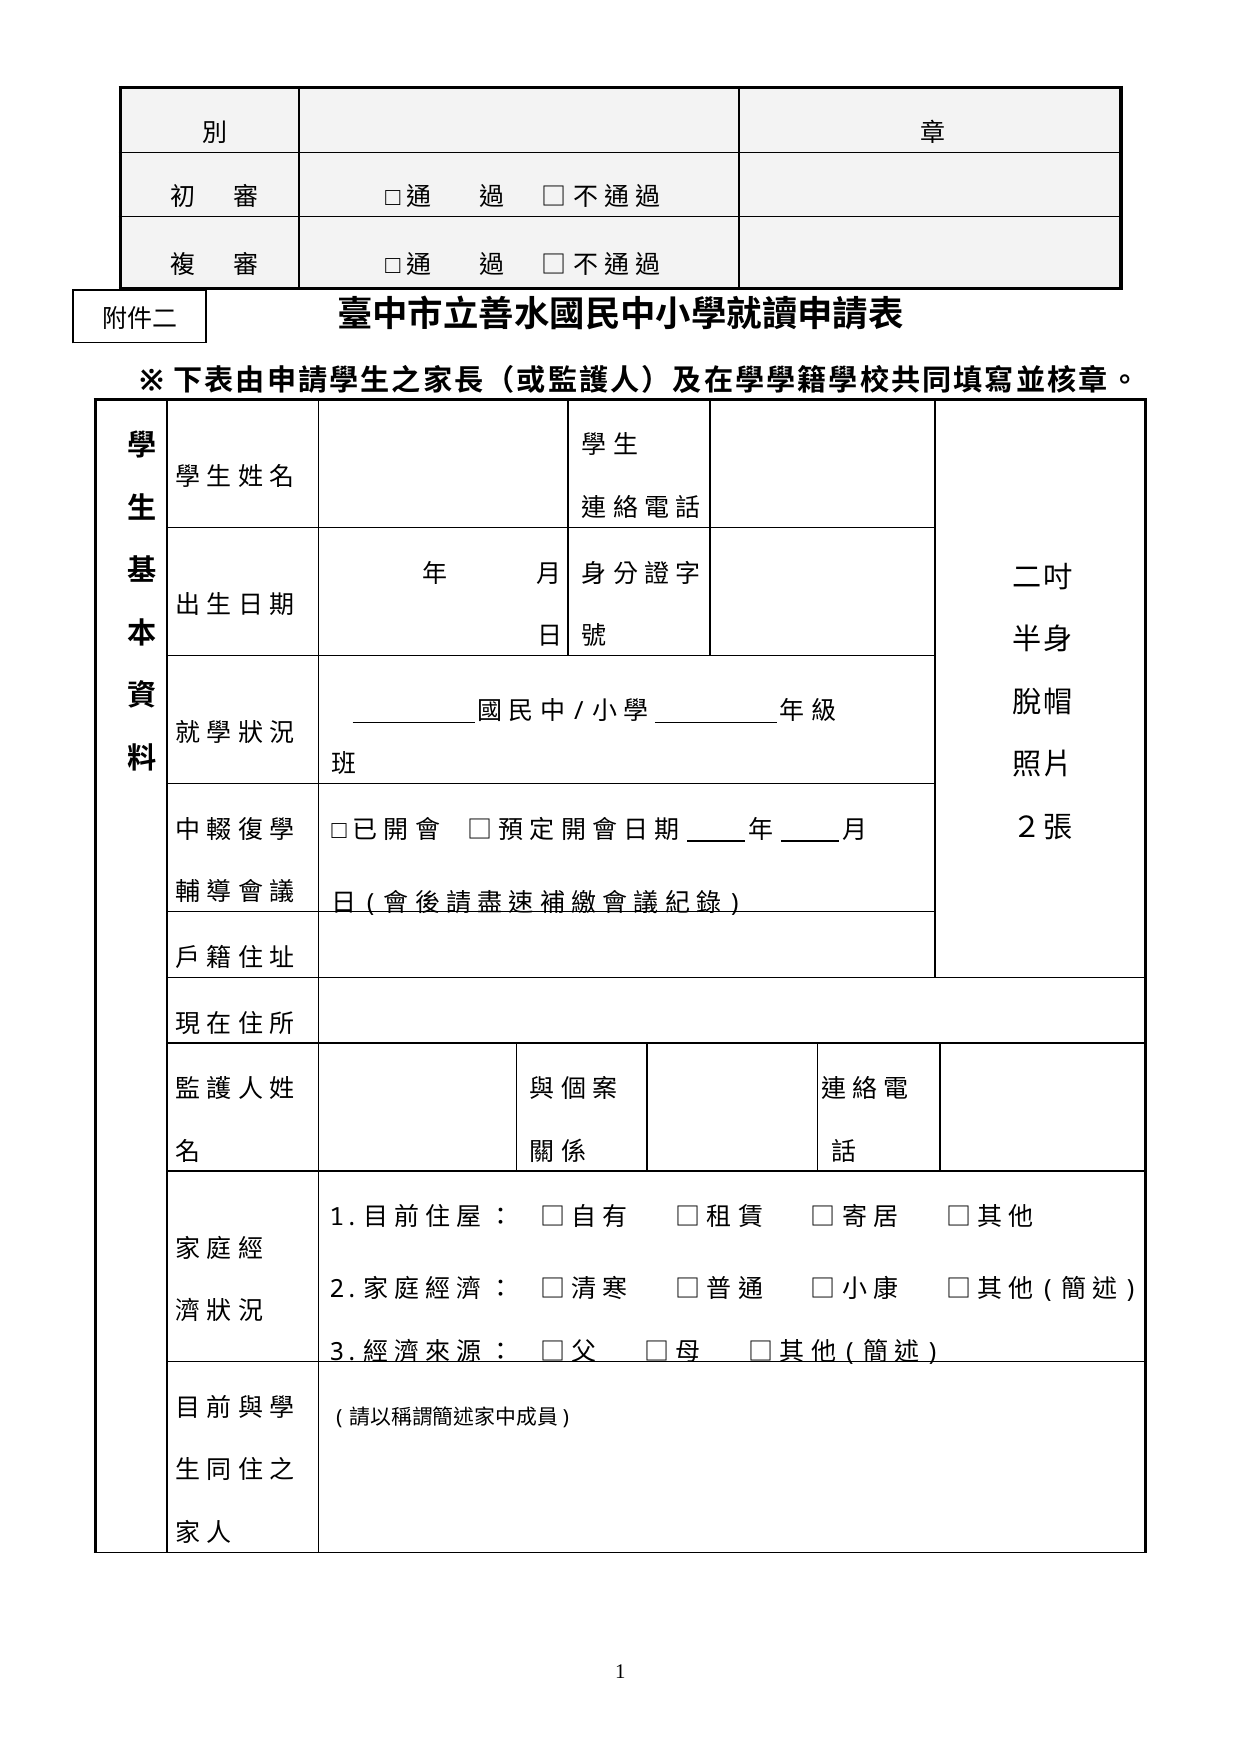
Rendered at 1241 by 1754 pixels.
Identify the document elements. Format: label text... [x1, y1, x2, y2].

table_header [300, 89, 738, 151]
table_header 章 [740, 89, 1119, 151]
text 附件二 [89, 298, 190, 334]
table_cell [319, 912, 934, 976]
table_cell 就學狀況 [168, 656, 318, 783]
table_cell 初 審 [122, 153, 298, 216]
table_cell [319, 1044, 516, 1170]
text [74, 291, 205, 342]
table_cell [319, 978, 1144, 1042]
table_cell 出生日期 [168, 528, 318, 654]
table_cell 國民中/小學 年級 班 [319, 656, 934, 783]
table_cell 複 審 [122, 217, 298, 287]
table_cell 連絡電話 [818, 1044, 939, 1170]
table_header 學生 連絡電話 [569, 401, 709, 526]
table_header 二吋 半身 脫帽 照片 ２張 [936, 401, 1144, 976]
table_cell 戶籍住址 [168, 912, 318, 976]
table_cell □通 過 □不通過 [300, 217, 738, 287]
table_header 別 [122, 89, 298, 151]
table_header 學 生 基 本 資 料 [97, 401, 166, 1551]
table_cell □通 過 □不通過 [300, 153, 738, 216]
table_cell 中輟復學 輔導會議 [168, 784, 318, 911]
table_cell 家庭經 濟狀況 [168, 1172, 318, 1361]
table_header [319, 401, 567, 526]
table_cell 年 月 日 [319, 528, 567, 654]
table_cell [711, 528, 934, 654]
table_cell [941, 1044, 1144, 1170]
table_header [711, 401, 934, 526]
table_cell (請以稱謂簡述家中成員) [319, 1362, 1144, 1551]
table_cell 現在住所 [168, 978, 318, 1042]
table_cell [648, 1044, 817, 1170]
text ※下表由申請學生之家長（或監護人）及在學學籍學校共同填寫並核章。 [120, 336, 1120, 398]
table_cell 監護人姓名 [168, 1044, 318, 1170]
text 臺中市立善水國民中小學就讀申請表 [207, 290, 1120, 336]
table_cell [740, 217, 1119, 287]
table_cell 目前與學生同住之家人 [168, 1362, 318, 1551]
table_cell 身分證字號 [569, 528, 709, 654]
table_cell □已開會 □預定開會日期 年 月 日(會後請盡速補繳會議紀錄) [319, 784, 934, 911]
table_cell [740, 153, 1119, 216]
table_cell 與個案關係 [517, 1044, 646, 1170]
table_cell 1.目前住屋： □自有 □租賃 □寄居 □其他 2.家庭經濟： □清寒 □普通 □小康 □其他(簡述) 3.經濟來源： □父 □母 □其他(簡述) [319, 1172, 1144, 1361]
table_header 學生姓名 [168, 401, 318, 526]
